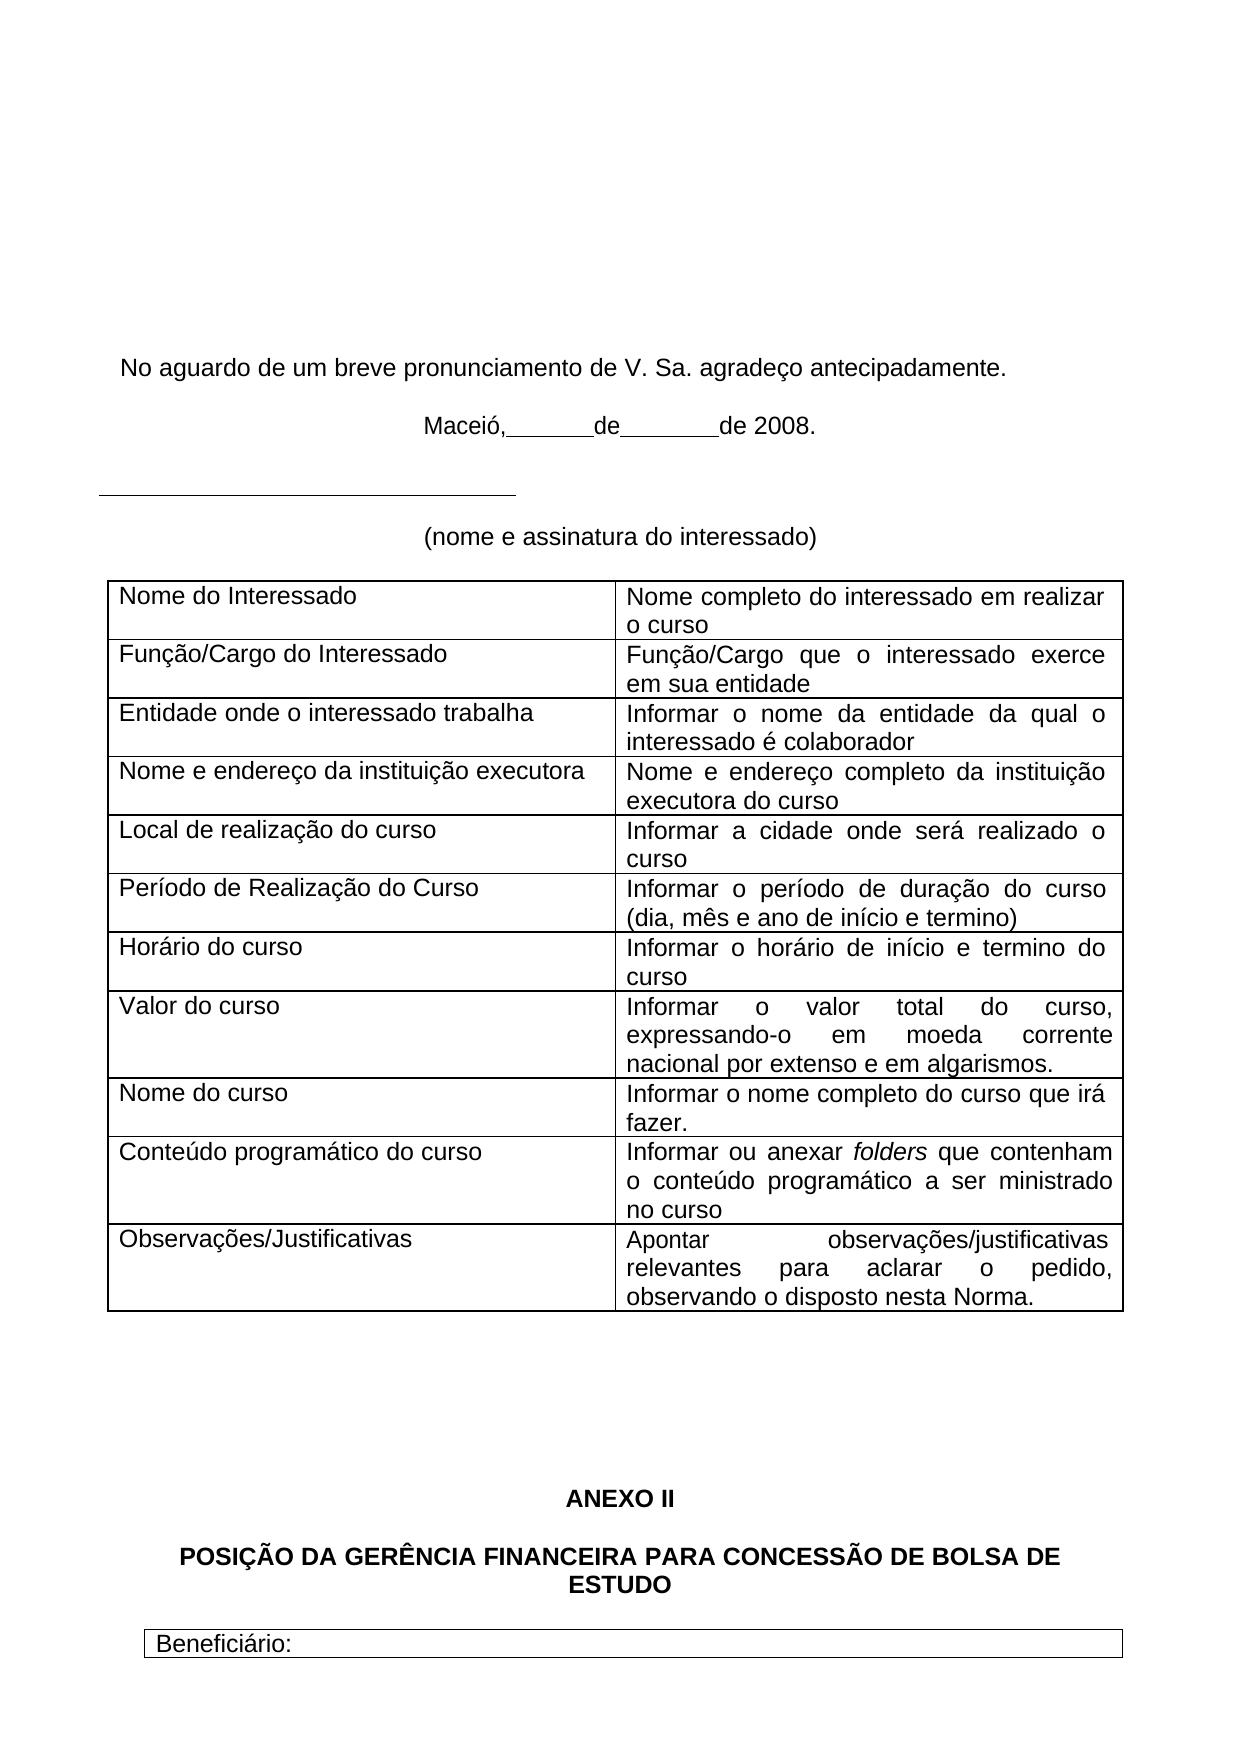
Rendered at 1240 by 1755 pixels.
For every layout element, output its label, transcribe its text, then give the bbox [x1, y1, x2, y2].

text Beneficiário: [156, 1630, 1122, 1657]
table_header Nome completo do interessado em realizar o curso [616, 582, 1122, 638]
text POSIÇÃO DA GERÊNCIA FINANCEIRA PARA CONCESSÃO DE BOLSA DE ESTUDO [128, 1541, 1112, 1599]
table_cell Local de realização do curso [109, 816, 615, 873]
table_cell Informar o nome da entidade da qual o interessado é colaborador [616, 699, 1122, 756]
table_cell Nome do curso [109, 1079, 615, 1136]
table_cell Entidade onde o interessado trabalha [109, 699, 615, 756]
table_cell Informar o período de duração do curso (dia, mês e ano de início e termino) [616, 874, 1122, 931]
table_cell Observações/Justificativas [109, 1225, 615, 1310]
table_header Nome do Interessado [109, 582, 615, 638]
table_cell Informar ou anexar folders que contenham o conteúdo programático a ser ministrado no curso [616, 1137, 1122, 1223]
table_cell Informar o nome completo do curso que irá fazer. [616, 1079, 1122, 1136]
text Maceió, de de 2008. [423, 411, 1135, 439]
table_cell Função/Cargo do Interessado [109, 640, 615, 697]
subtitle ANEXO II [128, 1484, 1112, 1513]
table_cell Função/Cargo que o interessado exerce em sua entidade [616, 640, 1122, 697]
table_cell Informar o valor total do curso, expressando-o em moeda corrente nacional por extenso e em algarismos. [616, 992, 1122, 1077]
table_cell Valor do curso [109, 992, 615, 1077]
table_cell Informar a cidade onde será realizado o curso [616, 816, 1122, 873]
table_cell Conteúdo programático do curso [109, 1137, 615, 1223]
table_cell Apontar observações/justificativas relevantes para aclarar o pedido, observando o disposto nesta Norma. [616, 1225, 1122, 1310]
text No aguardo de um breve pronunciamento de V. Sa. agradeço antecipadamente. [120, 353, 1135, 382]
table_cell Informar o horário de início e termino do curso [616, 933, 1122, 990]
table_cell Período de Realização do Curso [109, 874, 615, 931]
table_cell Horário do curso [109, 933, 615, 990]
table_cell Nome e endereço completo da instituição executora do curso [616, 757, 1122, 814]
table_cell Nome e endereço da instituição executora [109, 757, 615, 814]
text (nome e assinatura do interessado) [423, 523, 1135, 551]
